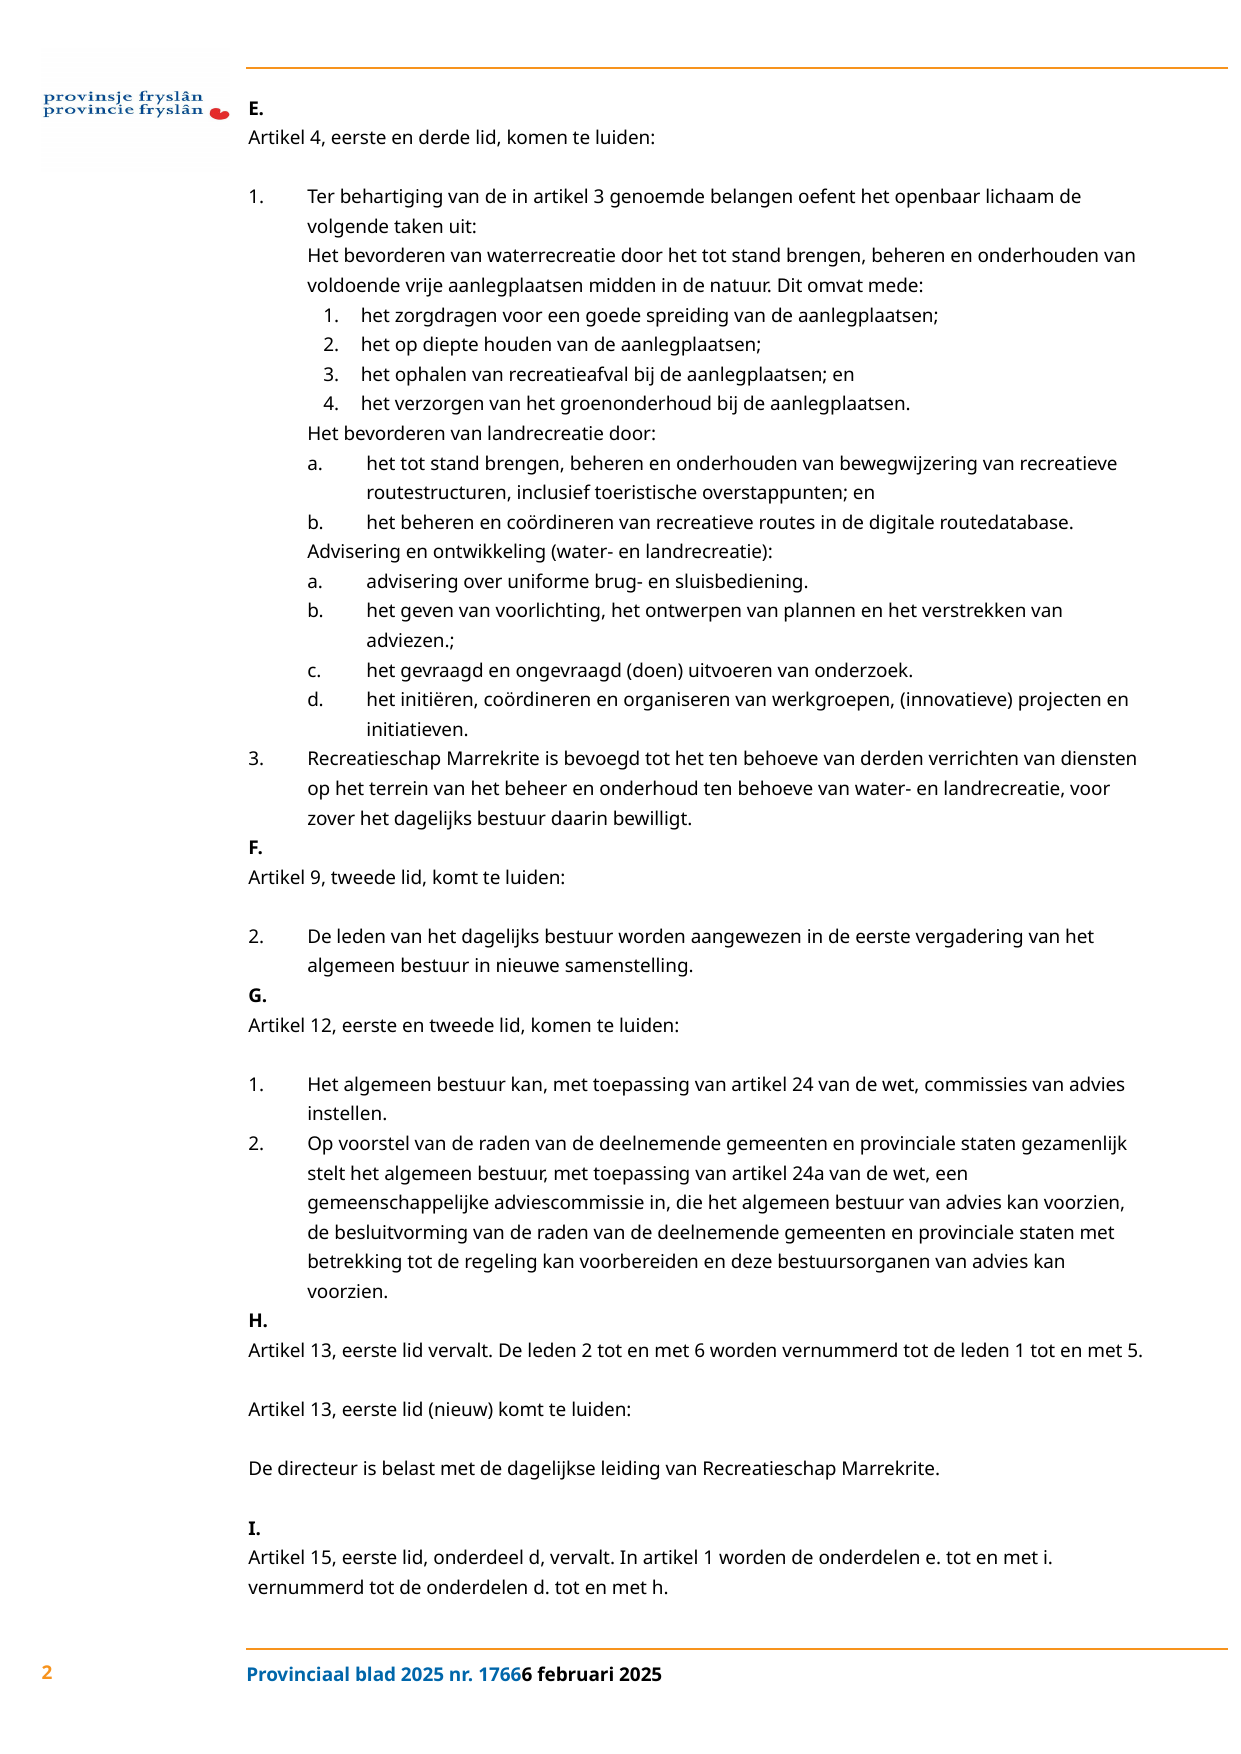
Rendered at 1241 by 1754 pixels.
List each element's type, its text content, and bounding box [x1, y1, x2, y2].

text G. [248, 982, 1152, 1008]
list advisering over uniforme brug- en sluisbediening. [307, 568, 1152, 594]
list het geven van voorlichting, het ontwerpen van plannen en het verstrekken van adviezen.; [307, 598, 1152, 653]
text F. [248, 834, 1152, 860]
list De leden van het dagelijks bestuur worden aangewezen in de eerste vergadering van het algemeen bestuur in nieuwe samenstelling. [248, 923, 1152, 978]
list het beheren en coördineren van recreatieve routes in de digitale routedatabase. [307, 509, 1152, 535]
list Advisering en ontwikkeling (water- en landrecreatie): [248, 538, 1152, 564]
text E. [248, 95, 1152, 121]
list het op diepte houden van de aanlegplaatsen; [323, 331, 1152, 357]
list het verzorgen van het groenonderhoud bij de aanlegplaatsen. [323, 391, 1152, 416]
list het zorgdragen voor een goede spreiding van de aanlegplaatsen; [323, 302, 1152, 328]
list Recreatieschap Marrekrite is bevoegd tot het ten behoeve van derden verrichten van diensten op het terrein van het beheer en onderhoud ten behoeve van water- en landrecreatie, voor zover het dagelijks bestuur daarin bewilligt. [248, 746, 1152, 831]
text Artikel 4, eerste en derde lid, komen te luiden: [248, 124, 1152, 150]
list het tot stand brengen, beheren en onderhouden van bewegwijzering van recreatieve routestructuren, inclusief toeristische overstappunten; en [307, 450, 1152, 505]
list het gevraagd en ongevraagd (doen) uitvoeren van onderzoek. [307, 657, 1152, 683]
text De directeur is belast met de dagelijkse leiding van Recreatieschap Marrekrite. [248, 1456, 1152, 1481]
list het ophalen van recreatieafval bij de aanlegplaatsen; en [323, 361, 1152, 387]
text Artikel 13, eerste lid vervalt. De leden 2 tot en met 6 worden vernummerd tot de leden 1 tot en met 5. [248, 1337, 1152, 1363]
text H. [248, 1308, 1152, 1333]
text Artikel 9, tweede lid, komt te luiden: [248, 864, 1152, 890]
list Het bevorderen van waterrecreatie door het tot stand brengen, beheren en onderhouden van voldoende vrije aanlegplaatsen midden in de natuur. Dit omvat mede: [248, 243, 1152, 298]
list Het algemeen bestuur kan, met toepassing van artikel 24 van de wet, commissies van advies instellen. [248, 1071, 1152, 1126]
text I. [248, 1515, 1152, 1541]
text Artikel 13, eerste lid (nieuw) komt te luiden: [248, 1396, 1152, 1422]
list Op voorstel van de raden van de deelnemende gemeenten en provinciale staten gezamenlijk stelt het algemeen bestuur, met toepassing van artikel 24a van de wet, een gemeenschappelijke adviescommissie in, die het algemeen bestuur van advies kan voorzien, de besluitvorming van de raden van de deelnemende gemeenten en provinciale staten met betrekking tot de regeling kan voorbereiden en deze bestuursorganen van advies kan voorzien. [248, 1130, 1152, 1304]
list het initiëren, coördineren en organiseren van werkgroepen, (innovatieve) projecten en initiatieven. [307, 686, 1152, 742]
list Ter behartiging van de in artikel 3 genoemde belangen oefent het openbaar lichaam de volgende taken uit: [248, 183, 1152, 239]
text Artikel 12, eerste en tweede lid, komen te luiden: [248, 1012, 1152, 1038]
list Het bevorderen van landrecreatie door: [248, 420, 1152, 446]
text Artikel 15, eerste lid, onderdeel d, vervalt. In artikel 1 worden de onderdelen e. tot en met i. vernummerd tot de onderdelen d. tot en met h. [248, 1544, 1152, 1600]
picture [41, 47, 231, 172]
